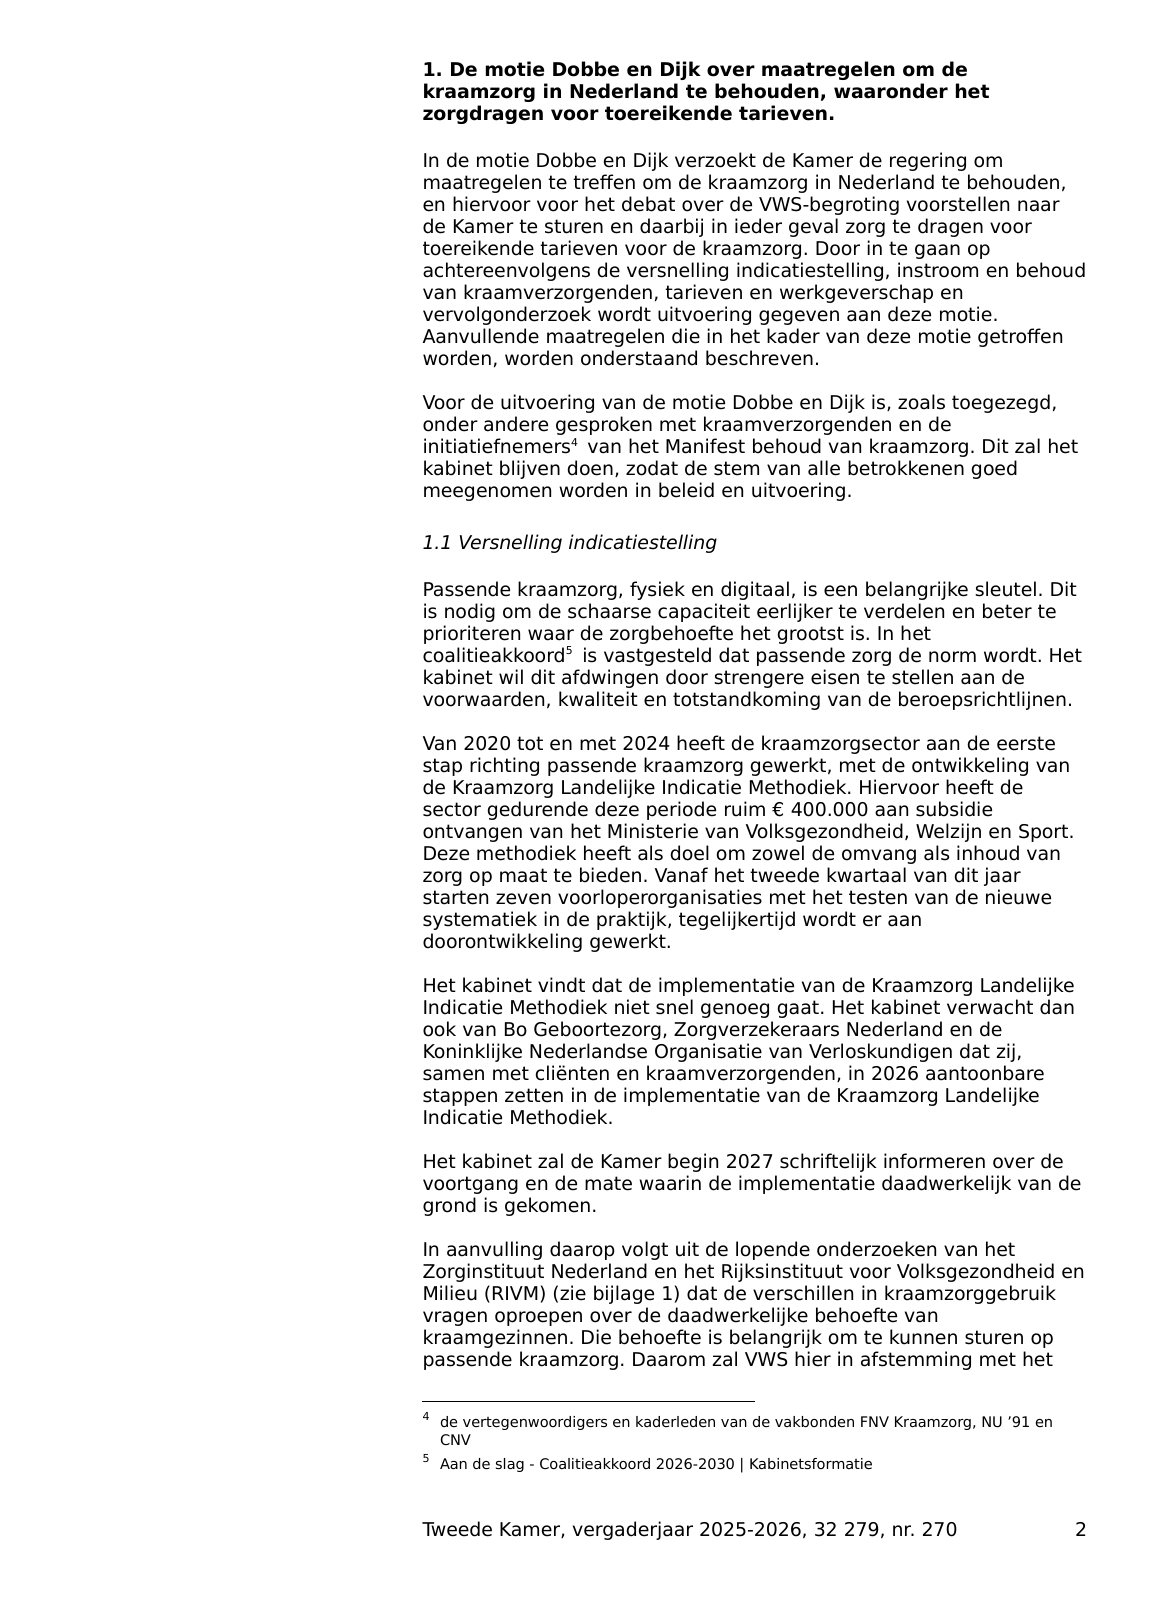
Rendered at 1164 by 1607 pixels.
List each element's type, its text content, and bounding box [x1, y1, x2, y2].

text Het kabinet zal de Kamer begin 2027 schriftelijk informeren over de voortgang en de mate waarin de implementatie daadwerkelijk van de grond is gekomen. [422, 1151, 1087, 1217]
text Passende kraamzorg, fysiek en digitaal, is een belangrijke sleutel. Dit is nodig om de schaarse capaciteit eerlijker te verdelen en beter te prioriteren waar de zorgbehoefte het grootst is. In het coalitieakkoord is vastgesteld dat passende zorg de norm wordt. Het kabinet wil dit afdwingen door strengere eisen te stellen aan de voorwaarden, kwaliteit en totstandkoming van de beroepsrichtlijnen. [422, 579, 1087, 711]
text de vertegenwoordigers en kaderleden van de vakbonden FNV Kraamzorg, NU ’91 en CNV [422, 1410, 1087, 1449]
subtitle 1.1 Versnelling indicatiestelling [422, 532, 1087, 554]
text Voor de uitvoering van de motie Dobbe en Dijk is, zoals toegezegd, onder andere gesproken met kraamverzorgenden en de initiatiefnemers van het Manifest behoud van kraamzorg. Dit zal het kabinet blijven doen, zodat de stem van alle betrokkenen goed meegenomen worden in beleid en uitvoering. [422, 392, 1087, 502]
subtitle 1. De motie Dobbe en Dijk over maatregelen om de kraamzorg in Nederland te behouden, waaronder het zorgdragen voor toereikende tarieven. [422, 59, 1087, 125]
text Van 2020 tot en met 2024 heeft de kraamzorgsector aan de eerste stap richting passende kraamzorg gewerkt, met de ontwikkeling van de Kraamzorg Landelijke Indicatie Methodiek. Hiervoor heeft de sector gedurende deze periode ruim € 400.000 aan subsidie ontvangen van het Ministerie van Volksgezondheid, Welzijn en Sport. Deze methodiek heeft als doel om zowel de omvang als inhoud van zorg op maat te bieden. Vanaf het tweede kwartaal van dit jaar starten zeven voorloperorganisaties met het testen van de nieuwe systematiek in de praktijk, tegelijkertijd wordt er aan doorontwikkeling gewerkt. [422, 733, 1087, 953]
text In aanvulling daarop volgt uit de lopende onderzoeken van het Zorginstituut Nederland en het Rijksinstituut voor Volksgezondheid en Milieu (RIVM) (zie bijlage 1) dat de verschillen in kraamzorggebruik vragen oproepen over de daadwerkelijke behoefte van kraamgezinnen. Die behoefte is belangrijk om te kunnen sturen op passende kraamzorg. Daarom zal VWS hier in afstemming met het [422, 1239, 1087, 1371]
text In de motie Dobbe en Dijk verzoekt de Kamer de regering om maatregelen te treffen om de kraamzorg in Nederland te behouden, en hiervoor voor het debat over de VWS-begroting voorstellen naar de Kamer te sturen en daarbij in ieder geval zorg te dragen voor toereikende tarieven voor de kraamzorg. Door in te gaan op achtereenvolgens de versnelling indicatiestelling, instroom en behoud van kraamverzorgenden, tarieven en werkgeverschap en vervolgonderzoek wordt uitvoering gegeven aan deze motie. Aanvullende maatregelen die in het kader van deze motie getroffen worden, worden onderstaand beschreven. [422, 150, 1087, 370]
text Aan de slag - Coalitieakkoord 2026-2030 | Kabinetsformatie [422, 1452, 1087, 1474]
text Het kabinet vindt dat de implementatie van de Kraamzorg Landelijke Indicatie Methodiek niet snel genoeg gaat. Het kabinet verwacht dan ook van Bo Geboortezorg, Zorgverzekeraars Nederland en de Koninklijke Nederlandse Organisatie van Verloskundigen dat zij, samen met cliënten en kraamverzorgenden, in 2026 aantoonbare stappen zetten in de implementatie van de Kraamzorg Landelijke Indicatie Methodiek. [422, 975, 1087, 1129]
